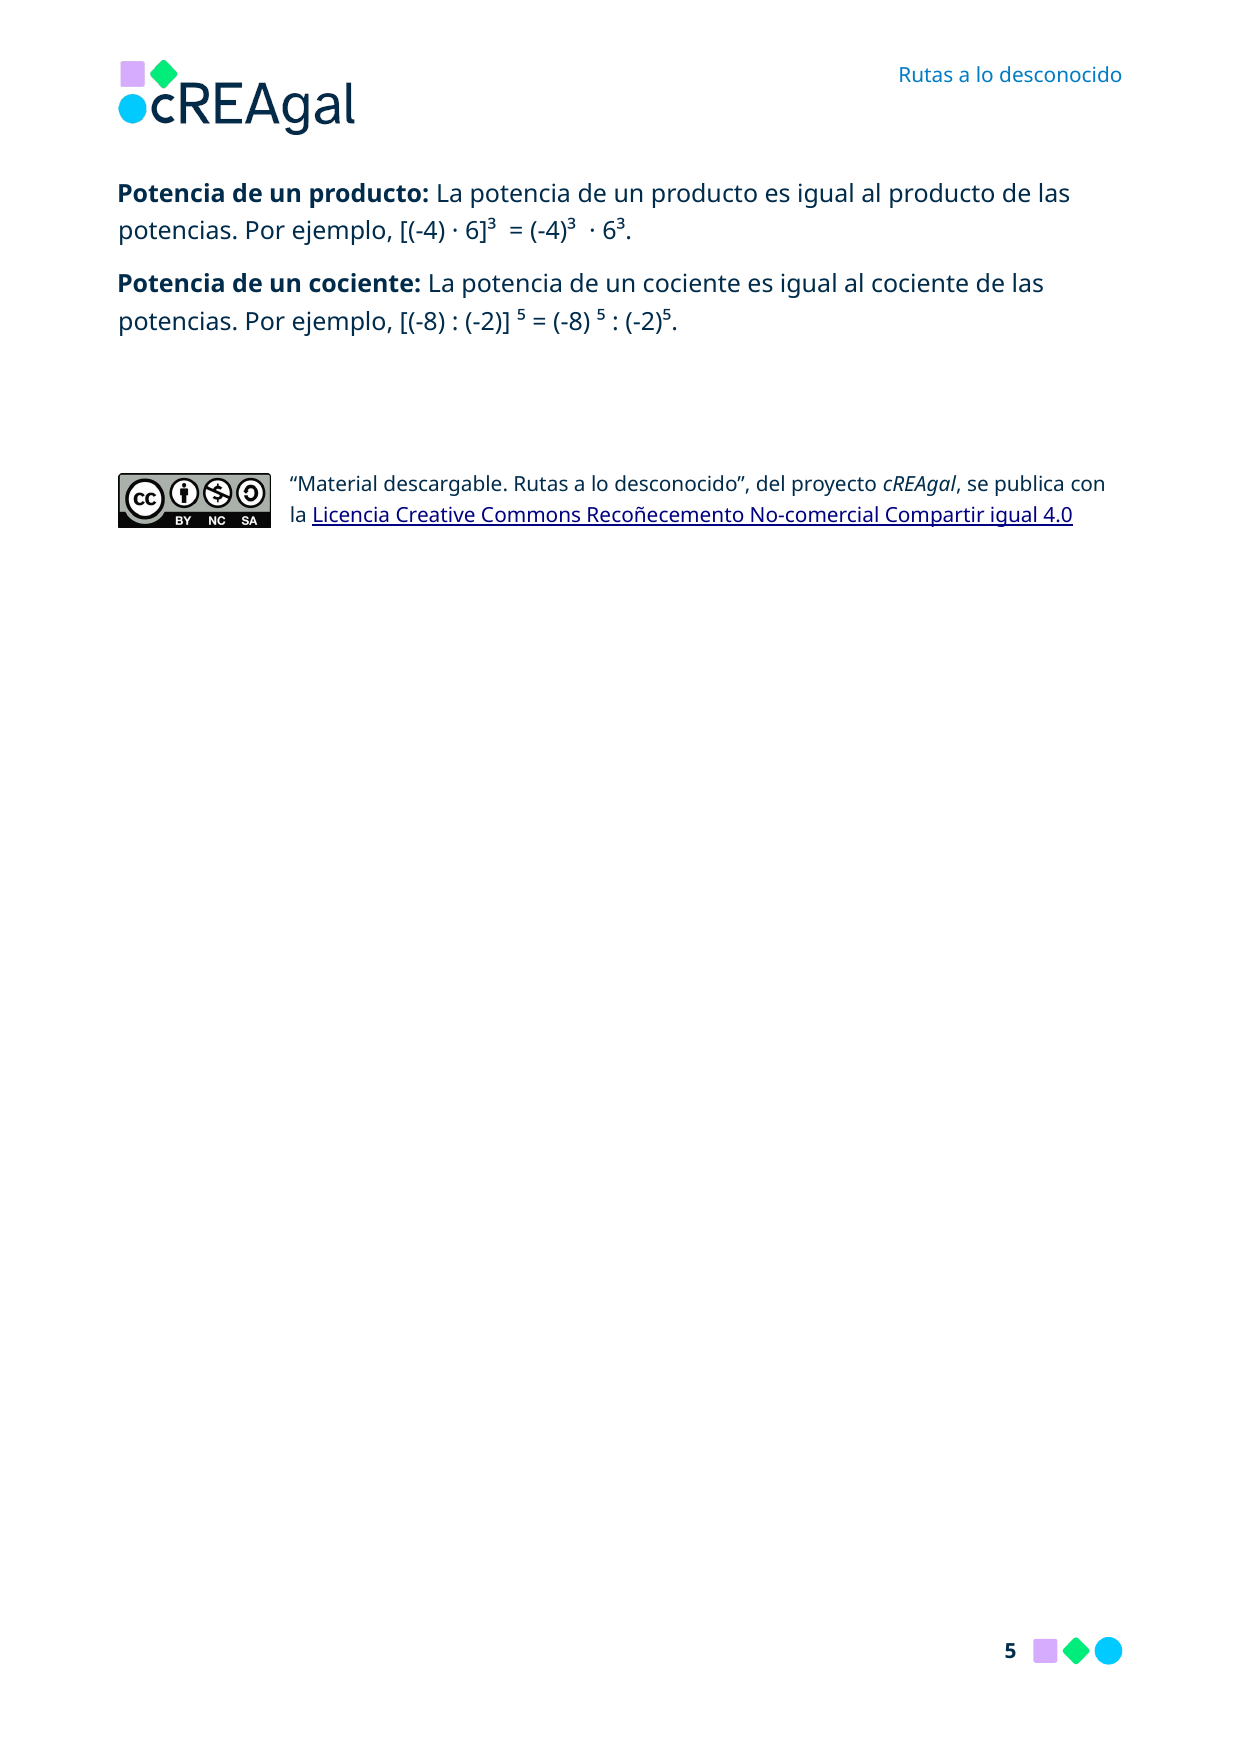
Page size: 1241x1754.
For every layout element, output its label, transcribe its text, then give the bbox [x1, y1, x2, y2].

picture [118, 60, 355, 135]
text Potencia de un cociente: La potencia de un cociente es igual al cociente de las potencias. Por ejemplo, [(-8) : (-2)] ⁵ = (-8) ⁵ : (-2)⁵. [117, 265, 1122, 337]
text “Material descargable. Rutas a lo desconocido”, del proyecto cREAgal, se publica con la Licencia Creative Commons Recoñecemento No-comercial Compartir igual 4.0 [118, 469, 1122, 529]
text Potencia de un producto: La potencia de un producto es igual al producto de las potencias. Por ejemplo, [(-4) · 6]³ = (-4)³ · 6³. [117, 175, 1122, 247]
picture [118, 473, 271, 528]
